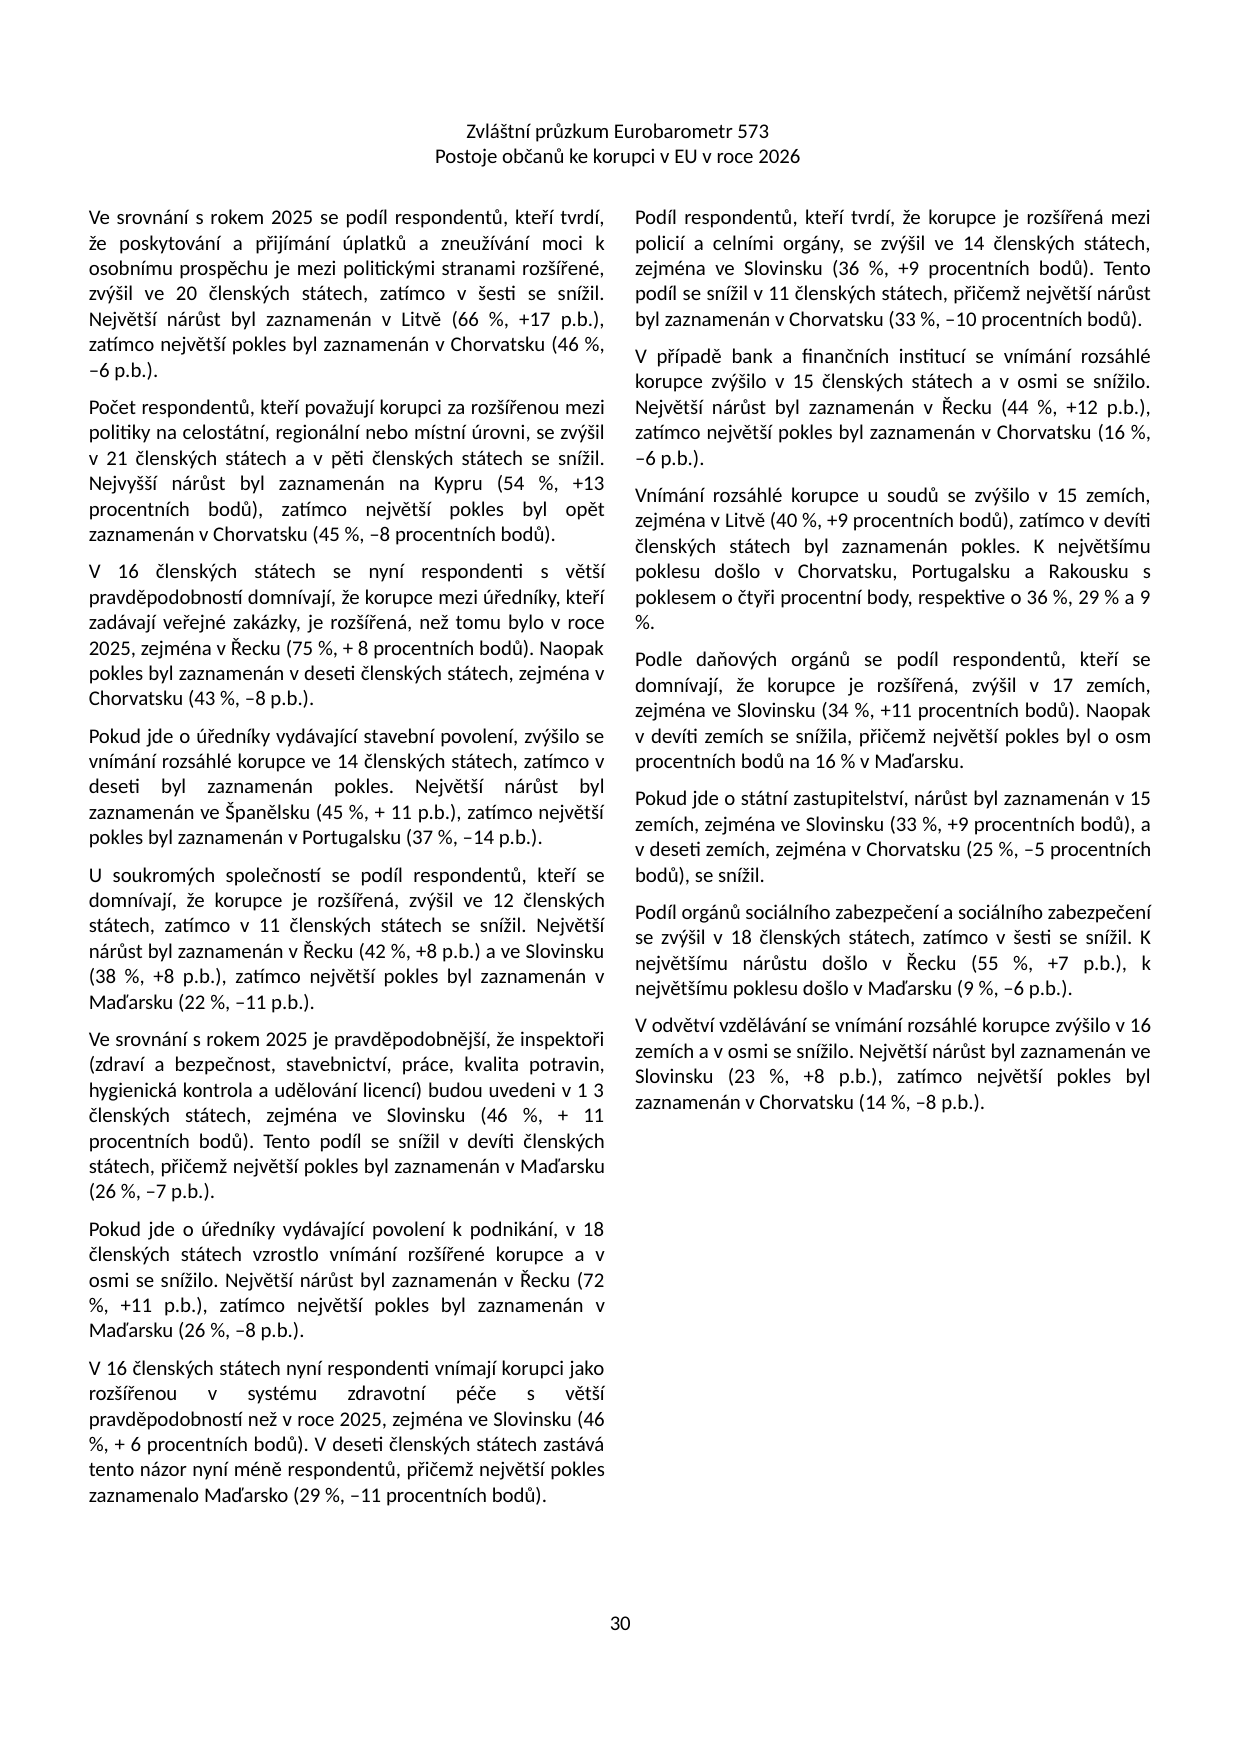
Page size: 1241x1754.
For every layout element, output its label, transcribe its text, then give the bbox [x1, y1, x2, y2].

text Vnímání rozsáhlé korupce u soudů se zvýšilo v 15 zemích, zejména v Litvě (40 %, +9 procentních bodů), zatímco v devíti členských státech byl zaznamenán pokles. K největšímu poklesu došlo v Chorvatsku, Portugalsku a Rakousku s poklesem o čtyři procentní body, respektive o 36 %, 29 % a 9 %. [635, 482, 1152, 635]
text Počet respondentů, kteří považují korupci za rozšířenou mezi politiky na celostátní, regionální nebo místní úrovni, se zvýšil v 21 členských státech a v pěti členských státech se snížil. Nejvyšší nárůst byl zaznamenán na Kypru (54 %, +13 procentních bodů), zatímco největší pokles byl opět zaznamenán v Chorvatsku (45 %, –8 procentních bodů). [88, 394, 605, 547]
text V odvětví vzdělávání se vnímání rozsáhlé korupce zvýšilo v 16 zemích a v osmi se snížilo. Největší nárůst byl zaznamenán ve Slovinsku (23 %, +8 p.b.), zatímco největší pokles byl zaznamenán v Chorvatsku (14 %, –8 p.b.). [635, 1013, 1152, 1114]
text U soukromých společností se podíl respondentů, kteří se domnívají, že korupce je rozšířená, zvýšil ve 12 členských státech, zatímco v 11 členských státech se snížil. Největší nárůst byl zaznamenán v Řecku (42 %, +8 p.b.) a ve Slovinsku (38 %, +8 p.b.), zatímco největší pokles byl zaznamenán v Maďarsku (22 %, –11 p.b.). [88, 862, 605, 1014]
text Podíl respondentů, kteří tvrdí, že korupce je rozšířená mezi policií a celními orgány, se zvýšil ve 14 členských státech, zejména ve Slovinsku (36 %, +9 procentních bodů). Tento podíl se snížil v 11 členských státech, přičemž největší nárůst byl zaznamenán v Chorvatsku (33 %, –10 procentních bodů). [635, 204, 1152, 331]
text V případě bank a finančních institucí se vnímání rozsáhlé korupce zvýšilo v 15 členských státech a v osmi se snížilo. Největší nárůst byl zaznamenán v Řecku (44 %, +12 p.b.), zatímco největší pokles byl zaznamenán v Chorvatsku (16 %, –6 p.b.). [635, 343, 1152, 470]
text Ve srovnání s rokem 2025 je pravděpodobnější, že inspektoři (zdraví a bezpečnost, stavebnictví, práce, kvalita potravin, hygienická kontrola a udělování licencí) budou uvedeni v 1 3 členských státech, zejména ve Slovinsku (46 %, + 11 procentních bodů). Tento podíl se snížil v devíti členských státech, přičemž největší pokles byl zaznamenán v Maďarsku (26 %, –7 p.b.). [88, 1026, 605, 1204]
text Pokud jde o úředníky vydávající povolení k podnikání, v 18 členských státech vzrostlo vnímání rozšířené korupce a v osmi se snížilo. Největší nárůst byl zaznamenán v Řecku (72 %, +11 p.b.), zatímco největší pokles byl zaznamenán v Maďarsku (26 %, –8 p.b.). [88, 1216, 605, 1343]
text Pokud jde o úředníky vydávající stavební povolení, zvýšilo se vnímání rozsáhlé korupce ve 14 členských státech, zatímco v deseti byl zaznamenán pokles. Největší nárůst byl zaznamenán ve Španělsku (45 %, + 11 p.b.), zatímco největší pokles byl zaznamenán v Portugalsku (37 %, –14 p.b.). [88, 723, 605, 850]
text V 16 členských státech nyní respondenti vnímají korupci jako rozšířenou v systému zdravotní péče s větší pravděpodobností než v roce 2025, zejména ve Slovinsku (46 %, + 6 procentních bodů). V deseti členských státech zastává tento názor nyní méně respondentů, přičemž největší pokles zaznamenalo Maďarsko (29 %, –11 procentních bodů). [88, 1355, 605, 1507]
text Ve srovnání s rokem 2025 se podíl respondentů, kteří tvrdí, že poskytování a přijímání úplatků a zneužívání moci k osobnímu prospěchu je mezi politickými stranami rozšířené, zvýšil ve 20 členských státech, zatímco v šesti se snížil. Největší nárůst byl zaznamenán v Litvě (66 %, +17 p.b.), zatímco největší pokles byl zaznamenán v Chorvatsku (46 %, –6 p.b.). [88, 204, 605, 382]
text Podle daňových orgánů se podíl respondentů, kteří se domnívají, že korupce je rozšířená, zvýšil v 17 zemích, zejména ve Slovinsku (34 %, +11 procentních bodů). Naopak v devíti zemích se snížila, přičemž největší pokles byl o osm procentních bodů na 16 % v Maďarsku. [635, 647, 1152, 774]
text Podíl orgánů sociálního zabezpečení a sociálního zabezpečení se zvýšil v 18 členských státech, zatímco v šesti se snížil. K největšímu nárůstu došlo v Řecku (55 %, +7 p.b.), k největšímu poklesu došlo v Maďarsku (9 %, –6 p.b.). [635, 899, 1152, 1001]
text V 16 členských státech se nyní respondenti s větší pravděpodobností domnívají, že korupce mezi úředníky, kteří zadávají veřejné zakázky, je rozšířená, než tomu bylo v roce 2025, zejména v Řecku (75 %, + 8 procentních bodů). Naopak pokles byl zaznamenán v deseti členských státech, zejména v Chorvatsku (43 %, –8 p.b.). [88, 558, 605, 711]
text Pokud jde o státní zastupitelství, nárůst byl zaznamenán v 15 zemích, zejména ve Slovinsku (33 %, +9 procentních bodů), a v deseti zemích, zejména v Chorvatsku (25 %, –5 procentních bodů), se snížil. [635, 786, 1152, 887]
